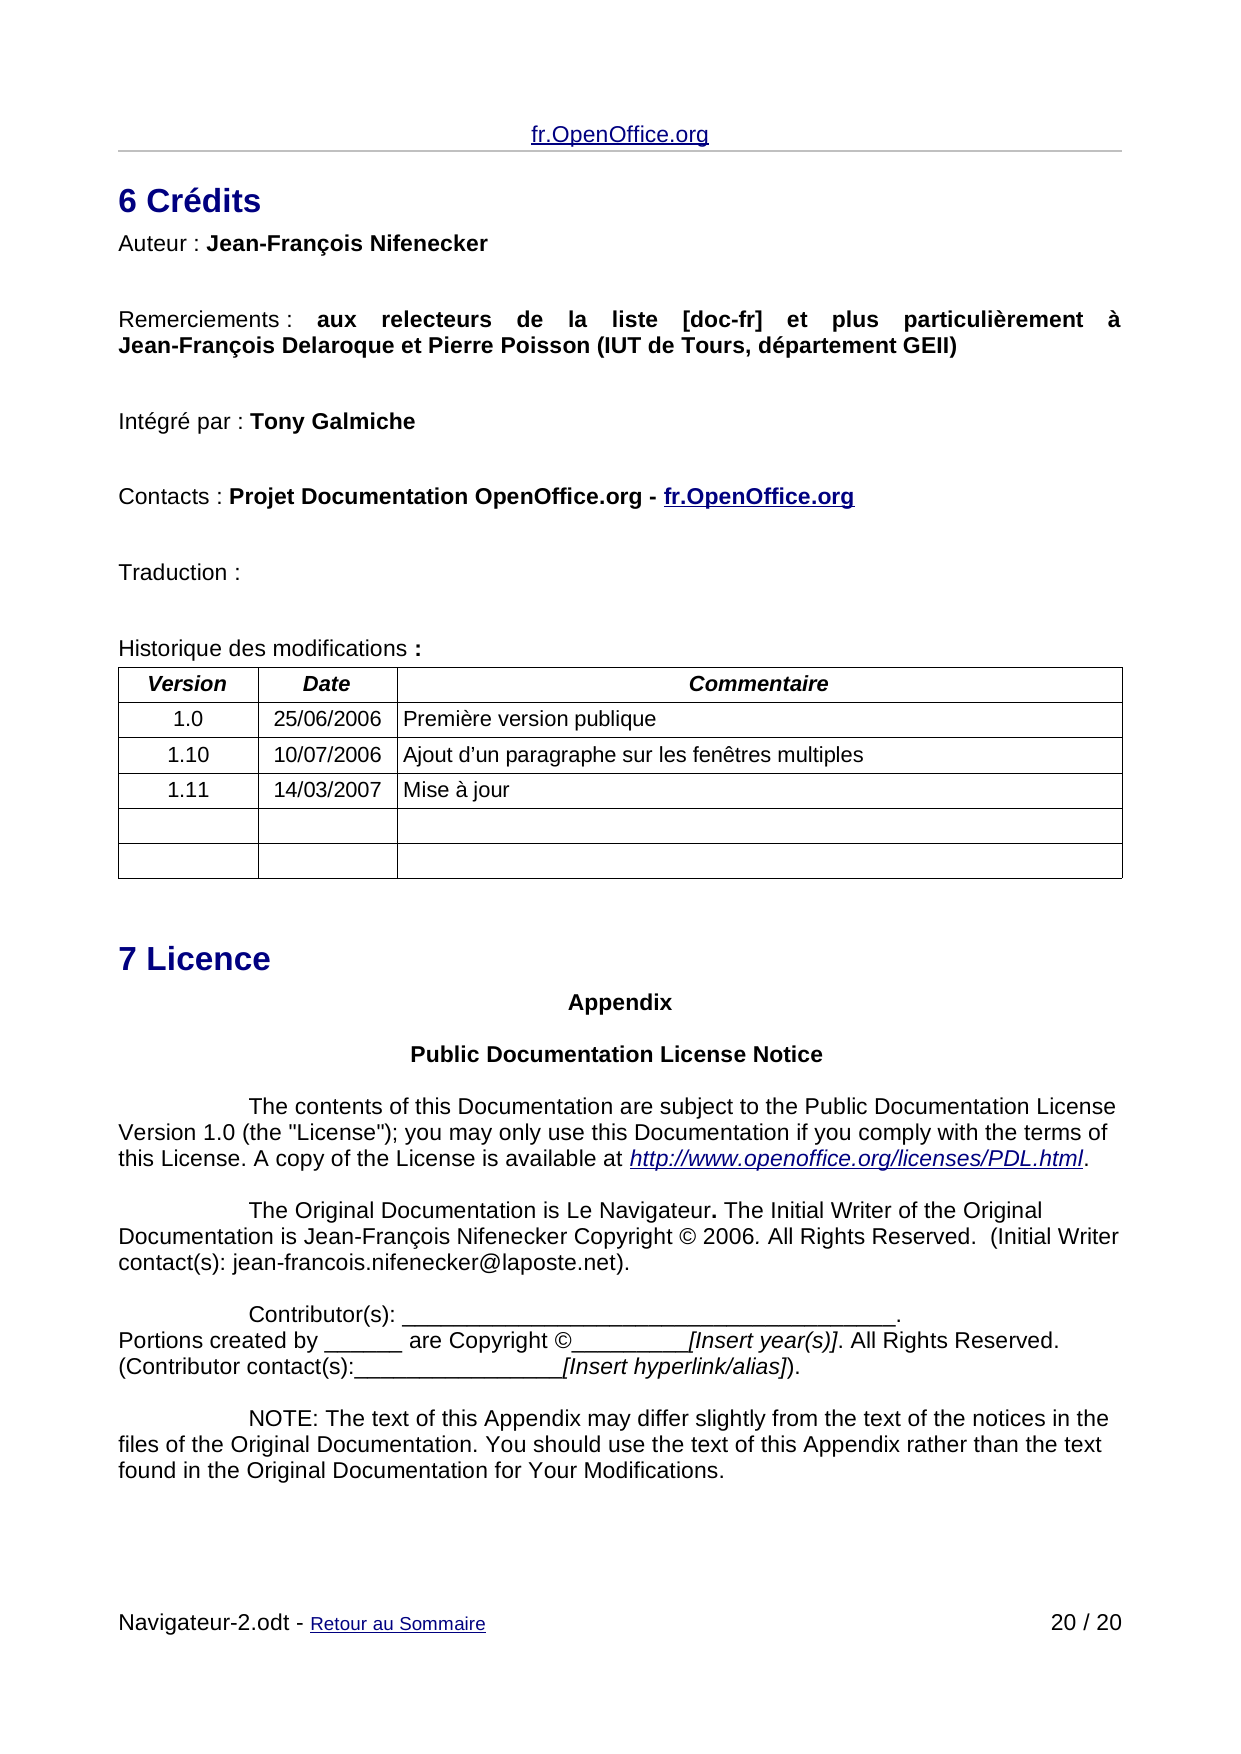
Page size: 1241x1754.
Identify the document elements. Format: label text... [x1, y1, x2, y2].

text The contents of this Documentation are subject to the Public Documentation License Version 1.0 (the "License"); you may only use this Documentation if you comply with the terms of this License. A copy of the License is available at http://www.openoffice.org/licenses/PDL.html. [118, 1093, 1122, 1171]
text Historique des modifications : [118, 635, 1122, 661]
table_cell [398, 809, 1122, 843]
text NOTE: The text of this Appendix may differ slightly from the text of the notices in the files of the Original Documentation. You should use the text of this Appendix rather than the text found in the Original Documentation for Your Modifications. [118, 1406, 1122, 1484]
table_cell 1.11 [119, 774, 258, 808]
table_cell [119, 809, 258, 843]
table_cell 10/07/2006 [259, 738, 397, 773]
table_cell 1.0 [119, 703, 258, 737]
table_header Commentaire [398, 668, 1122, 702]
text Portions created by ______ are Copyright ©_________[Insert year(s)]. All Rights Reserved. (Contributor contact(s):________________[Insert hyperlink/alias]). [118, 1328, 1122, 1380]
text Remerciements : aux relecteurs de la liste [doc-fr] et plus particulièrement à Jean‑François Delaroque et Pierre Poisson (IUT de Tours, département GEII) [118, 306, 1122, 358]
table_cell 25/06/2006 [259, 703, 397, 737]
subtitle Crédits [118, 182, 1122, 219]
table_cell 14/03/2007 [259, 774, 397, 808]
text Traduction : [118, 559, 1122, 585]
table_cell [119, 844, 258, 878]
text Appendix [118, 989, 1122, 1015]
table_cell [259, 809, 397, 843]
text Intégré par : Tony Galmiche [118, 408, 1122, 434]
table_cell Mise à jour [398, 774, 1122, 808]
table_cell Ajout d’un paragraphe sur les fenêtres multiples [398, 738, 1122, 773]
table_header Version [119, 668, 258, 702]
text Contacts : Projet Documentation OpenOffice.org - fr.OpenOffice.org [118, 484, 1122, 510]
text Contributor(s): ______________________________________. [118, 1302, 1122, 1328]
text Public Documentation License Notice [118, 1041, 1122, 1067]
subtitle Licence [118, 940, 1122, 977]
text Auteur : Jean-François Nifenecker [118, 231, 1122, 257]
table_cell [259, 844, 397, 878]
text The Original Documentation is Le Navigateur. The Initial Writer of the Original Documentation is Jean-François Nifenecker Copyright © 2006. All Rights Reserved. (Initial Writer contact(s): jean-francois.nifenecker@laposte.net). [118, 1197, 1122, 1276]
table_cell Première version publique [398, 703, 1122, 737]
table_cell 1.10 [119, 738, 258, 773]
table_cell [398, 844, 1122, 878]
table_header Date [259, 668, 397, 702]
